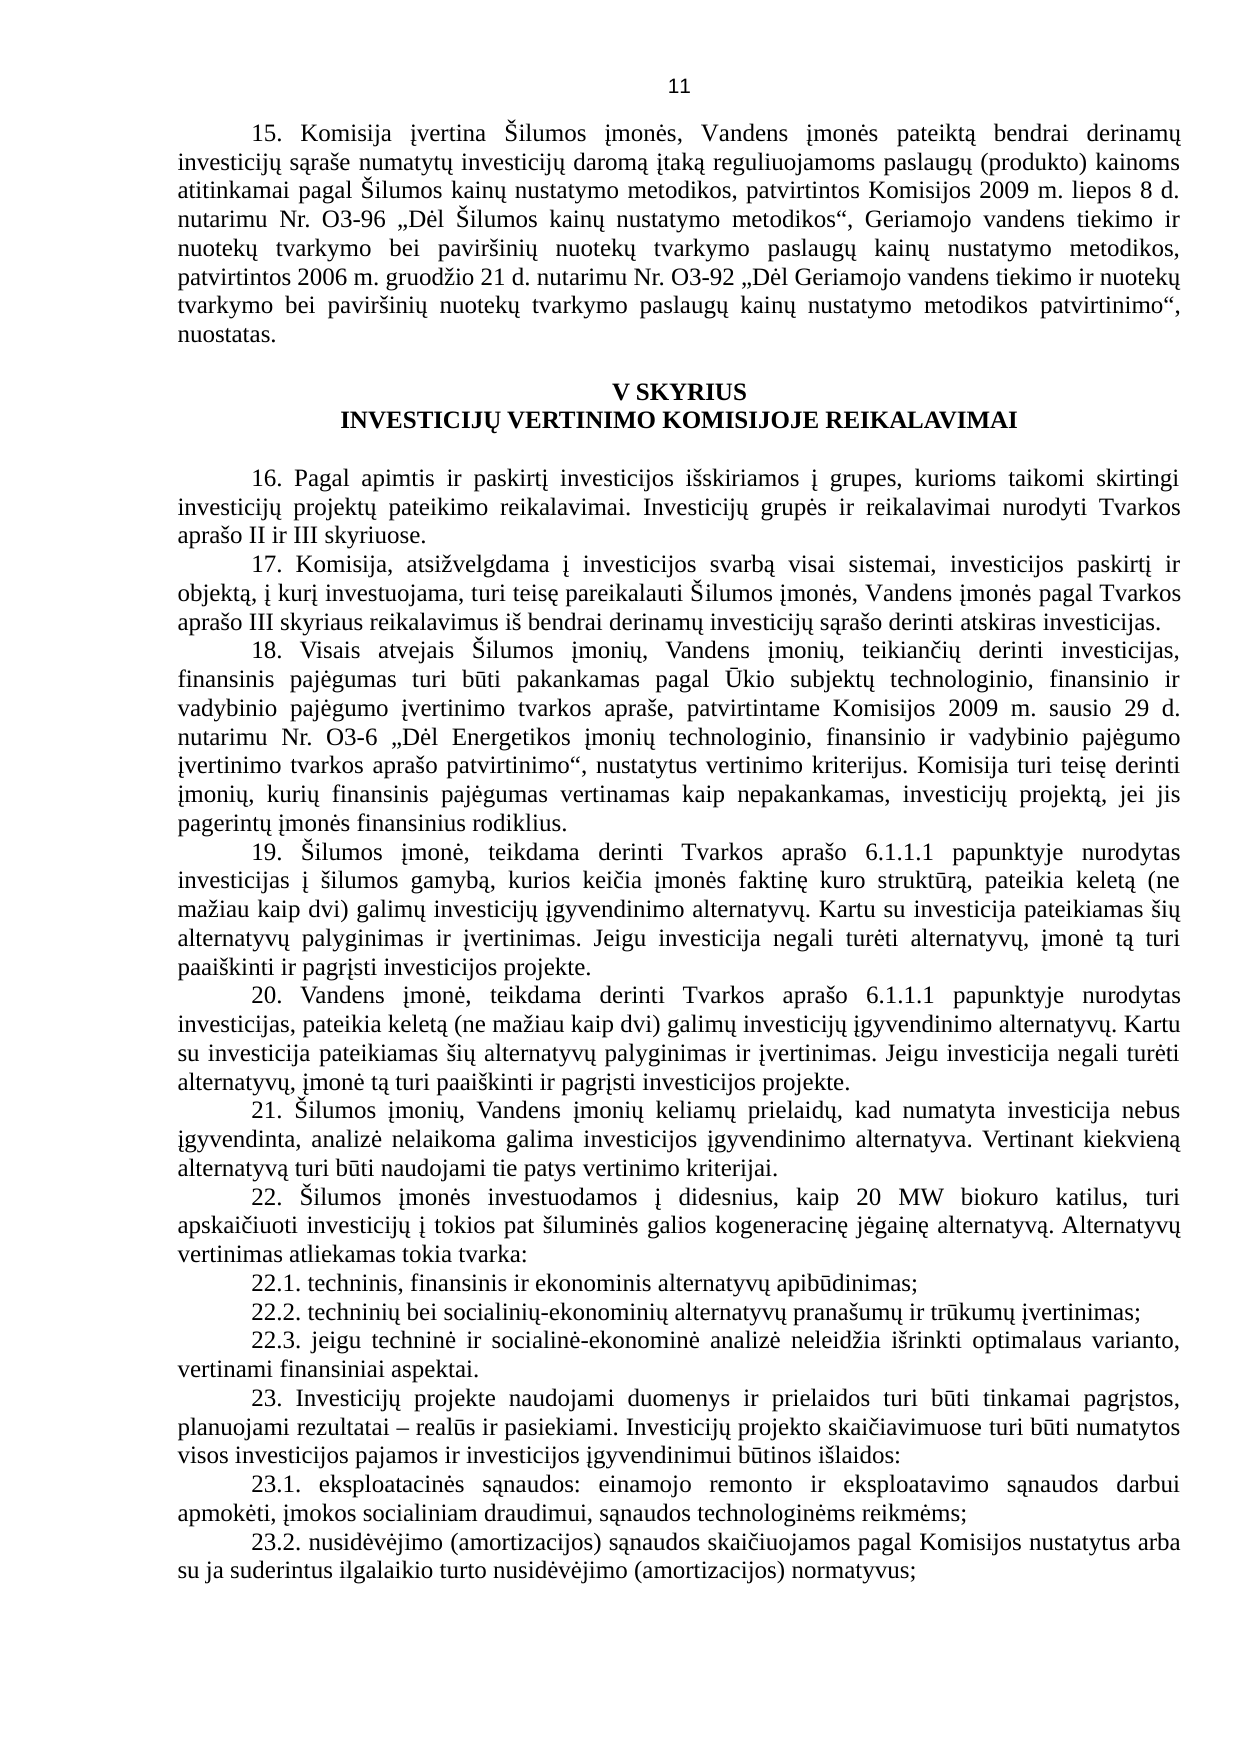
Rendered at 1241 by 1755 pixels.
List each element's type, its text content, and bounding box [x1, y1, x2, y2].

text 22.2. techninių bei socialinių-ekonominių alternatyvų pranašumų ir trūkumų įvertinimas; [177, 1297, 1181, 1326]
text Investicijų VERTINIMO KOMISIJOJE REIKALAVIMAI [177, 406, 1181, 434]
text v SKYRIUS [177, 377, 1181, 406]
text 23.2. nusidėvėjimo (amortizacijos) sąnaudos skaičiuojamos pagal Komisijos nustatytus arba su ja suderintus ilgalaikio turto nusidėvėjimo (amortizacijos) normatyvus; [177, 1527, 1181, 1584]
text 22.3. jeigu techninė ir socialinė-ekonominė analizė neleidžia išrinkti optimalaus varianto, vertinami finansiniai aspektai. [177, 1326, 1181, 1383]
text 19. Šilumos įmonė, teikdama derinti Tvarkos aprašo 6.1.1.1 papunktyje nurodytas investicijas į šilumos gamybą, kurios keičia įmonės faktinę kuro struktūrą, pateikia keletą (ne mažiau kaip dvi) galimų investicijų įgyvendinimo alternatyvų. Kartu su investicija pateikiamas šių alternatyvų palyginimas ir įvertinimas. Jeigu investicija negali turėti alternatyvų, įmonė tą turi paaiškinti ir pagrįsti investicijos projekte. [177, 837, 1181, 981]
text 20. Vandens įmonė, teikdama derinti Tvarkos aprašo 6.1.1.1 papunktyje nurodytas investicijas, pateikia keletą (ne mažiau kaip dvi) galimų investicijų įgyvendinimo alternatyvų. Kartu su investicija pateikiamas šių alternatyvų palyginimas ir įvertinimas. Jeigu investicija negali turėti alternatyvų, įmonė tą turi paaiškinti ir pagrįsti investicijos projekte. [177, 981, 1181, 1096]
text 16. Pagal apimtis ir paskirtį investicijos išskiriamos į grupes, kurioms taikomi skirtingi investicijų projektų pateikimo reikalavimai. Investicijų grupės ir reikalavimai nurodyti Tvarkos aprašo II ir III skyriuose. [177, 463, 1181, 549]
text 23. Investicijų projekte naudojami duomenys ir prielaidos turi būti tinkamai pagrįstos, planuojami rezultatai – realūs ir pasiekiami. Investicijų projekto skaičiavimuose turi būti numatytos visos investicijos pajamos ir investicijos įgyvendinimui būtinos išlaidos: [177, 1383, 1181, 1469]
text 23.1. eksploatacinės sąnaudos: einamojo remonto ir eksploatavimo sąnaudos darbui apmokėti, įmokos socialiniam draudimui, sąnaudos technologinėms reikmėms; [177, 1469, 1181, 1527]
text 22.1. techninis, finansinis ir ekonominis alternatyvų apibūdinimas; [177, 1268, 1181, 1297]
text 22. Šilumos įmonės investuodamos į didesnius, kaip 20 MW biokuro katilus, turi apskaičiuoti investicijų į tokios pat šiluminės galios kogeneracinę jėgainę alternatyvą. Alternatyvų vertinimas atliekamas tokia tvarka: [177, 1182, 1181, 1268]
text 17. Komisija, atsižvelgdama į investicijos svarbą visai sistemai, investicijos paskirtį ir objektą, į kurį investuojama, turi teisę pareikalauti Šilumos įmonės, Vandens įmonės pagal Tvarkos aprašo III skyriaus reikalavimus iš bendrai derinamų investicijų sąrašo derinti atskiras investicijas. [177, 549, 1181, 636]
text 18. Visais atvejais Šilumos įmonių, Vandens įmonių, teikiančių derinti investicijas, finansinis pajėgumas turi būti pakankamas pagal Ūkio subjektų technologinio, finansinio ir vadybinio pajėgumo įvertinimo tvarkos apraše, patvirtintame Komisijos 2009 m. sausio 29 d. nutarimu Nr. O3-6 „Dėl Energetikos įmonių technologinio, finansinio ir vadybinio pajėgumo įvertinimo tvarkos aprašo patvirtinimo“, nustatytus vertinimo kriterijus. Komisija turi teisę derinti įmonių, kurių finansinis pajėgumas vertinamas kaip nepakankamas, investicijų projektą, jei jis pagerintų įmonės finansinius rodiklius. [177, 636, 1181, 837]
text 15. Komisija įvertina Šilumos įmonės, Vandens įmonės pateiktą bendrai derinamų investicijų sąraše numatytų investicijų daromą įtaką reguliuojamoms paslaugų (produkto) kainoms atitinkamai pagal Šilumos kainų nustatymo metodikos, patvirtintos Komisijos 2009 m. liepos 8 d. nutarimu Nr. O3-96 „Dėl Šilumos kainų nustatymo metodikos“, Geriamojo vandens tiekimo ir nuotekų tvarkymo bei paviršinių nuotekų tvarkymo paslaugų kainų nustatymo metodikos, patvirtintos 2006 m. gruodžio 21 d. nutarimu Nr. O3-92 „Dėl Geriamojo vandens tiekimo ir nuotekų tvarkymo bei paviršinių nuotekų tvarkymo paslaugų kainų nustatymo metodikos patvirtinimo“, nuostatas. [177, 118, 1181, 348]
text 21. Šilumos įmonių, Vandens įmonių keliamų prielaidų, kad numatyta investicija nebus įgyvendinta, analizė nelaikoma galima investicijos įgyvendinimo alternatyva. Vertinant kiekvieną alternatyvą turi būti naudojami tie patys vertinimo kriterijai. [177, 1096, 1181, 1182]
